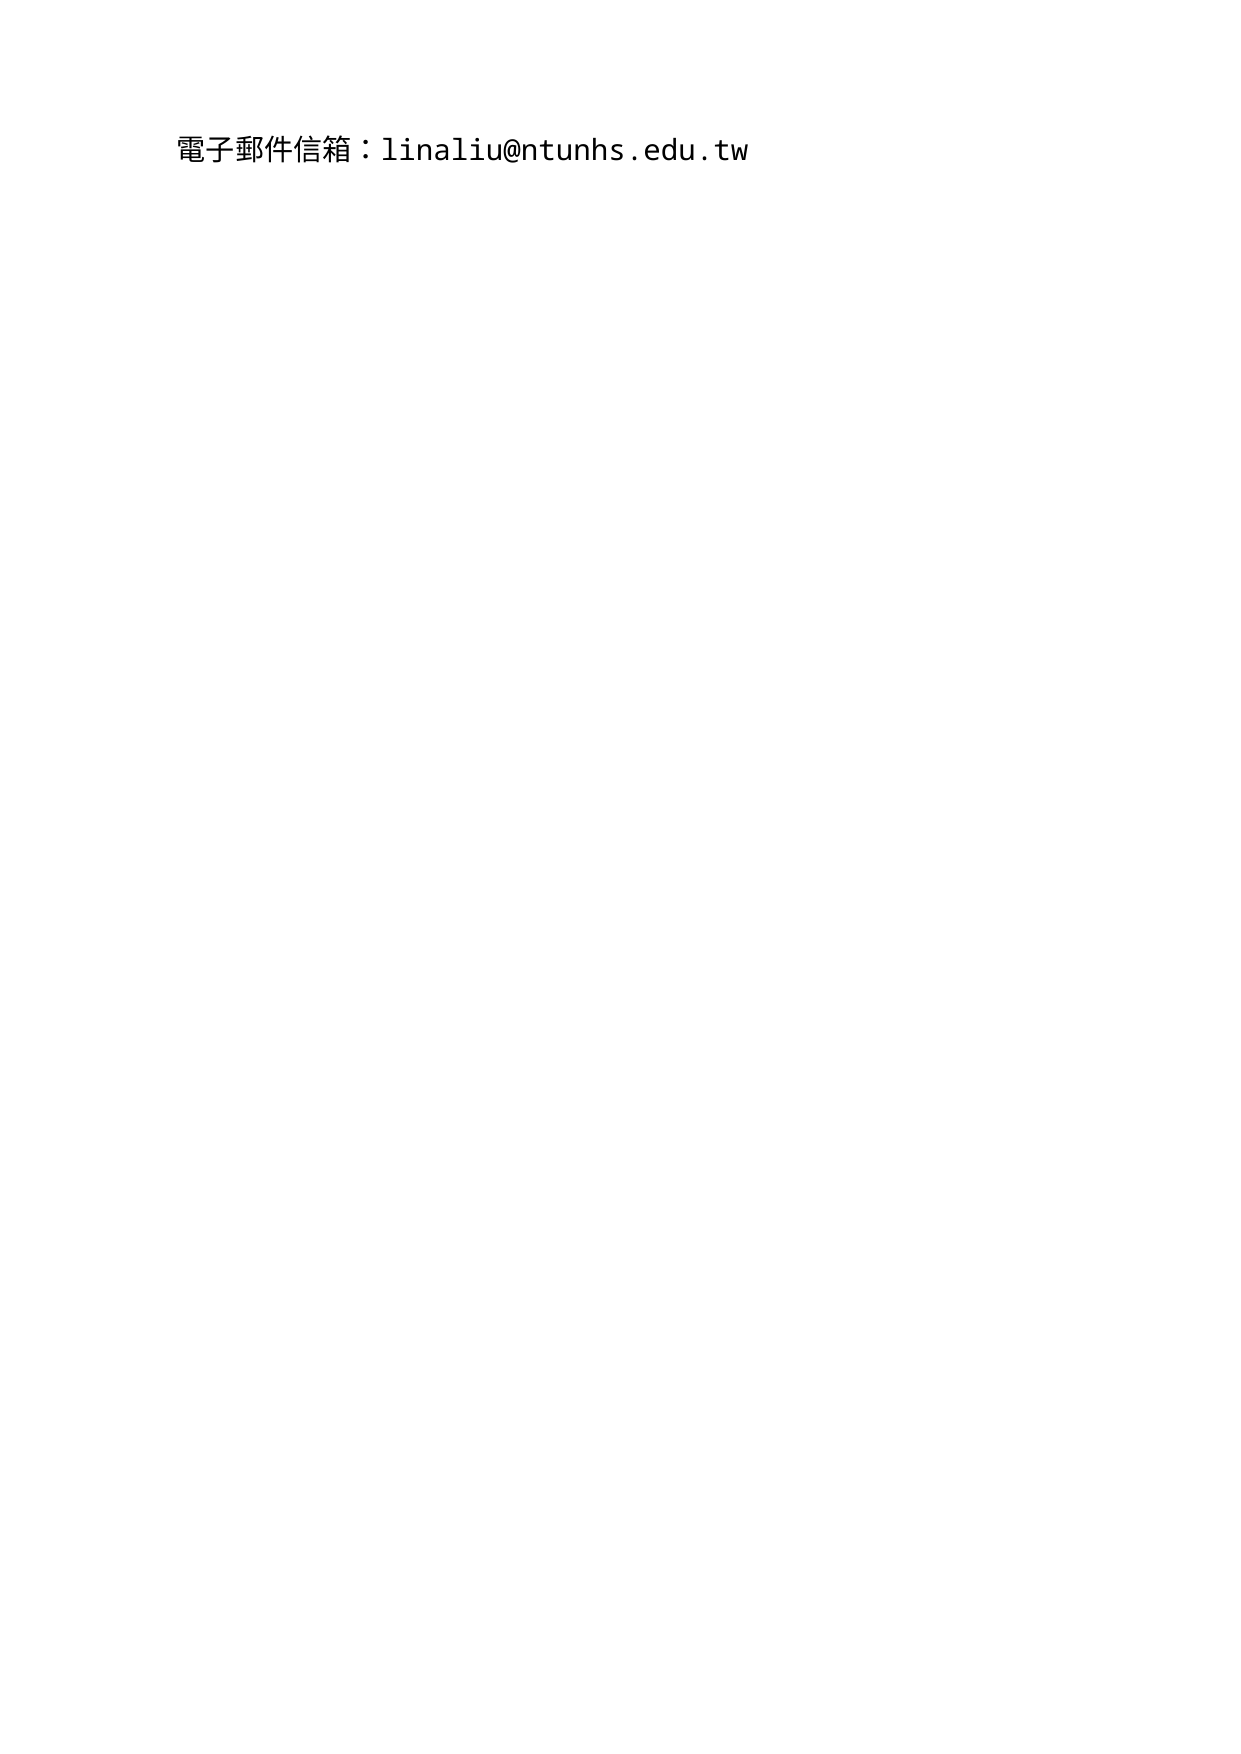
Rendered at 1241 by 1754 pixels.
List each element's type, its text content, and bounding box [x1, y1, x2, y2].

text 電子郵件信箱：linaliu@ntunhs.edu.tw [118, 127, 1152, 169]
